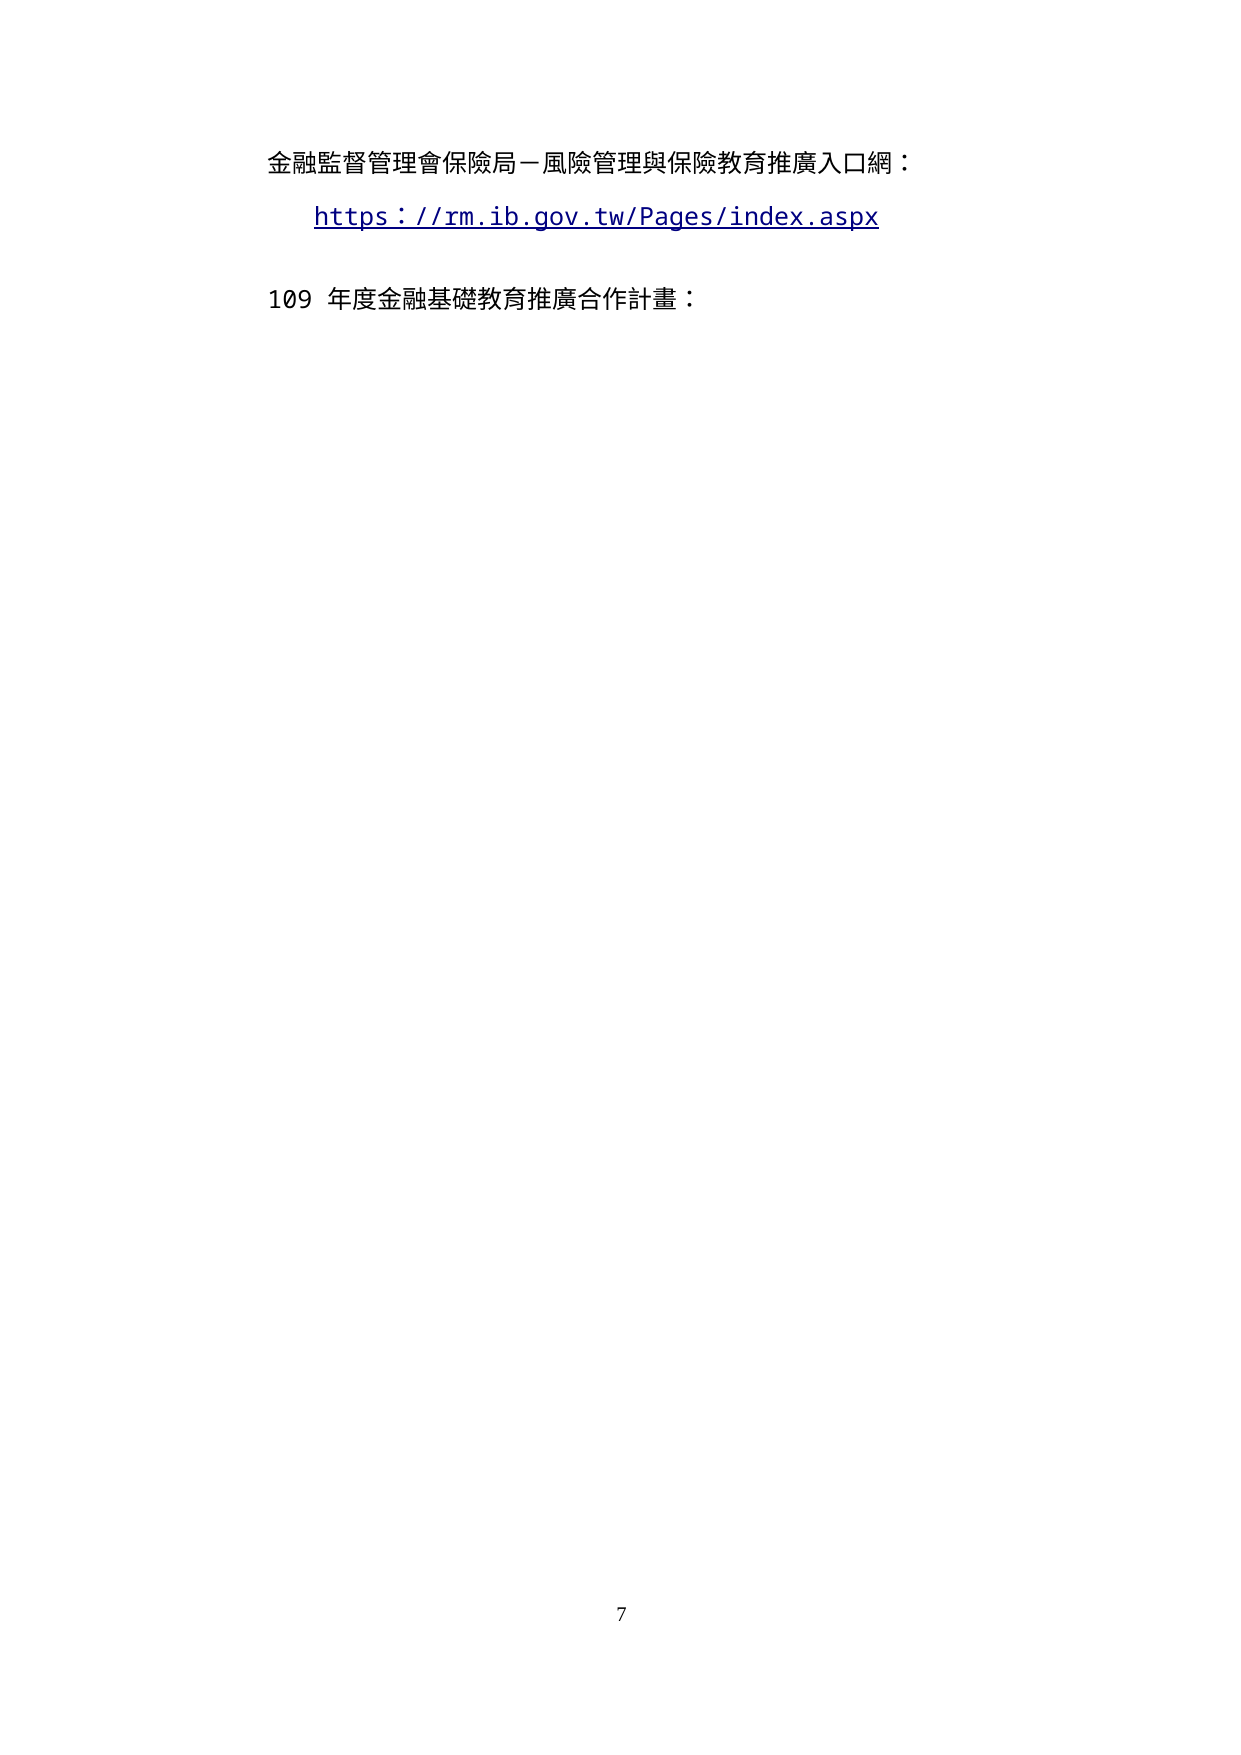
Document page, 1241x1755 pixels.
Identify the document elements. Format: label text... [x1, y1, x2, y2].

text https：//rm.ib.gov.tw/Pages/index.aspx [314, 196, 1056, 232]
text 金融監督管理會保險局－風險管理與保險教育推廣入口網： [267, 144, 1056, 180]
text 109 年度金融基礎教育推廣合作計畫： [267, 280, 1056, 316]
